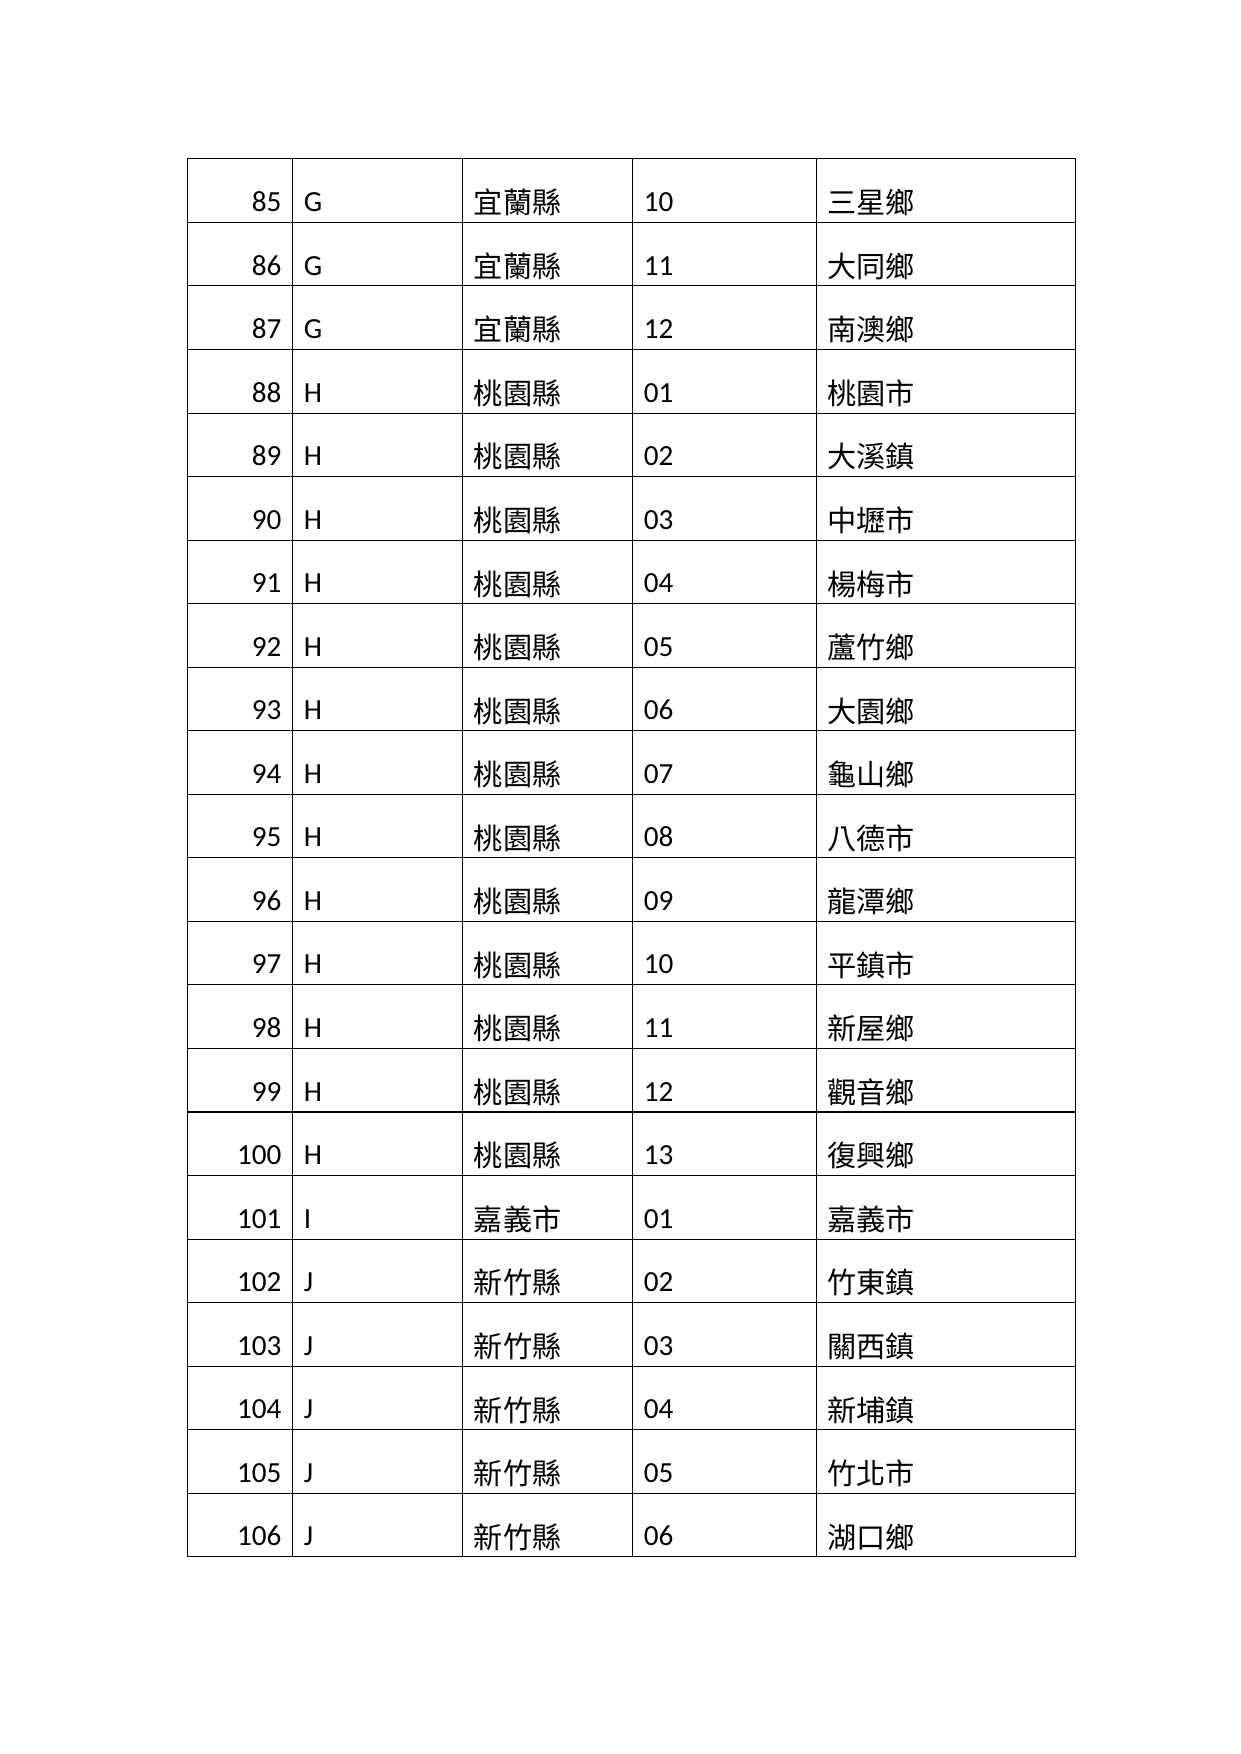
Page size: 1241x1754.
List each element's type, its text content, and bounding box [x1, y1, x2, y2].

table_cell 新竹縣 [463, 1303, 632, 1366]
table_cell H [293, 858, 462, 921]
table_cell 92 [188, 604, 292, 667]
table_cell 08 [633, 795, 816, 857]
table_cell 關西鎮 [817, 1303, 1075, 1366]
table_cell 02 [633, 1240, 816, 1302]
table_cell G [293, 286, 462, 349]
table_cell 06 [633, 668, 816, 730]
table_cell H [293, 1049, 462, 1111]
table_cell 104 [188, 1367, 292, 1429]
table_cell 02 [633, 414, 816, 476]
table_cell 龜山鄉 [817, 731, 1075, 794]
table_cell H [293, 795, 462, 857]
table_cell 新埔鎮 [817, 1367, 1075, 1429]
table_cell 03 [633, 477, 816, 539]
table_cell 大園鄉 [817, 668, 1075, 730]
table_cell 05 [633, 1430, 816, 1493]
table_cell J [293, 1367, 462, 1429]
table_cell 90 [188, 477, 292, 539]
table_cell 97 [188, 922, 292, 984]
table_cell 竹東鎮 [817, 1240, 1075, 1302]
table_cell 桃園縣 [463, 668, 632, 730]
table_cell J [293, 1494, 462, 1556]
table_cell 桃園縣 [463, 922, 632, 984]
table_cell 91 [188, 541, 292, 603]
table_cell 蘆竹鄉 [817, 604, 1075, 667]
table_cell 龍潭鄉 [817, 858, 1075, 921]
table_cell 宜蘭縣 [463, 286, 632, 349]
table_cell 桃園縣 [463, 604, 632, 667]
table_cell H [293, 922, 462, 984]
table_cell 04 [633, 1367, 816, 1429]
table_cell H [293, 604, 462, 667]
table_cell 10 [633, 159, 816, 222]
table_cell 13 [633, 1113, 816, 1175]
table_cell 大同鄉 [817, 223, 1075, 285]
table_cell 93 [188, 668, 292, 730]
table_cell 平鎮市 [817, 922, 1075, 984]
table_cell G [293, 159, 462, 222]
table_cell I [293, 1176, 462, 1238]
table_cell H [293, 985, 462, 1048]
table_cell 102 [188, 1240, 292, 1302]
table_cell 桃園縣 [463, 795, 632, 857]
table_cell 89 [188, 414, 292, 476]
table_cell 桃園縣 [463, 477, 632, 539]
table_cell 嘉義市 [817, 1176, 1075, 1238]
table_cell H [293, 414, 462, 476]
table_cell 01 [633, 350, 816, 412]
table_cell H [293, 668, 462, 730]
table_cell 07 [633, 731, 816, 794]
table_cell 新屋鄉 [817, 985, 1075, 1048]
table_cell 桃園縣 [463, 985, 632, 1048]
table_cell 85 [188, 159, 292, 222]
table_cell 桃園縣 [463, 350, 632, 412]
table_cell 觀音鄉 [817, 1049, 1075, 1111]
table_cell 新竹縣 [463, 1240, 632, 1302]
table_cell 88 [188, 350, 292, 412]
table_cell 100 [188, 1113, 292, 1175]
table_cell 宜蘭縣 [463, 159, 632, 222]
table_cell 105 [188, 1430, 292, 1493]
table_cell 101 [188, 1176, 292, 1238]
table_cell 98 [188, 985, 292, 1048]
table_cell 桃園縣 [463, 414, 632, 476]
table_cell 86 [188, 223, 292, 285]
table_cell H [293, 1113, 462, 1175]
table_cell 87 [188, 286, 292, 349]
table_cell 桃園縣 [463, 1049, 632, 1111]
table_cell H [293, 541, 462, 603]
table_cell 大溪鎮 [817, 414, 1075, 476]
table_cell 嘉義市 [463, 1176, 632, 1238]
table_cell 95 [188, 795, 292, 857]
table_cell 桃園縣 [463, 858, 632, 921]
table_cell 12 [633, 1049, 816, 1111]
table_cell 03 [633, 1303, 816, 1366]
table_cell 桃園市 [817, 350, 1075, 412]
table_cell 06 [633, 1494, 816, 1556]
table_cell 八德市 [817, 795, 1075, 857]
table_cell 復興鄉 [817, 1113, 1075, 1175]
table_cell 09 [633, 858, 816, 921]
table_cell 桃園縣 [463, 541, 632, 603]
table_cell 竹北市 [817, 1430, 1075, 1493]
table_cell 96 [188, 858, 292, 921]
table_cell 楊梅市 [817, 541, 1075, 603]
table_cell J [293, 1240, 462, 1302]
table_cell 103 [188, 1303, 292, 1366]
table_cell 桃園縣 [463, 1113, 632, 1175]
table_cell 南澳鄉 [817, 286, 1075, 349]
table_cell 桃園縣 [463, 731, 632, 794]
table_cell 11 [633, 223, 816, 285]
table_cell 05 [633, 604, 816, 667]
table_cell 01 [633, 1176, 816, 1238]
table_cell H [293, 477, 462, 539]
table_cell 10 [633, 922, 816, 984]
table_cell H [293, 731, 462, 794]
table_cell 新竹縣 [463, 1494, 632, 1556]
table_cell 中壢市 [817, 477, 1075, 539]
table_cell 12 [633, 286, 816, 349]
table_cell 04 [633, 541, 816, 603]
table_cell 94 [188, 731, 292, 794]
table_cell G [293, 223, 462, 285]
table_cell H [293, 350, 462, 412]
table_cell 11 [633, 985, 816, 1048]
table_cell 新竹縣 [463, 1367, 632, 1429]
table_cell J [293, 1303, 462, 1366]
table_cell J [293, 1430, 462, 1493]
table_cell 湖口鄉 [817, 1494, 1075, 1556]
table_cell 宜蘭縣 [463, 223, 632, 285]
table_cell 106 [188, 1494, 292, 1556]
table_cell 新竹縣 [463, 1430, 632, 1493]
table_cell 99 [188, 1049, 292, 1111]
table_cell 三星鄉 [817, 159, 1075, 222]
